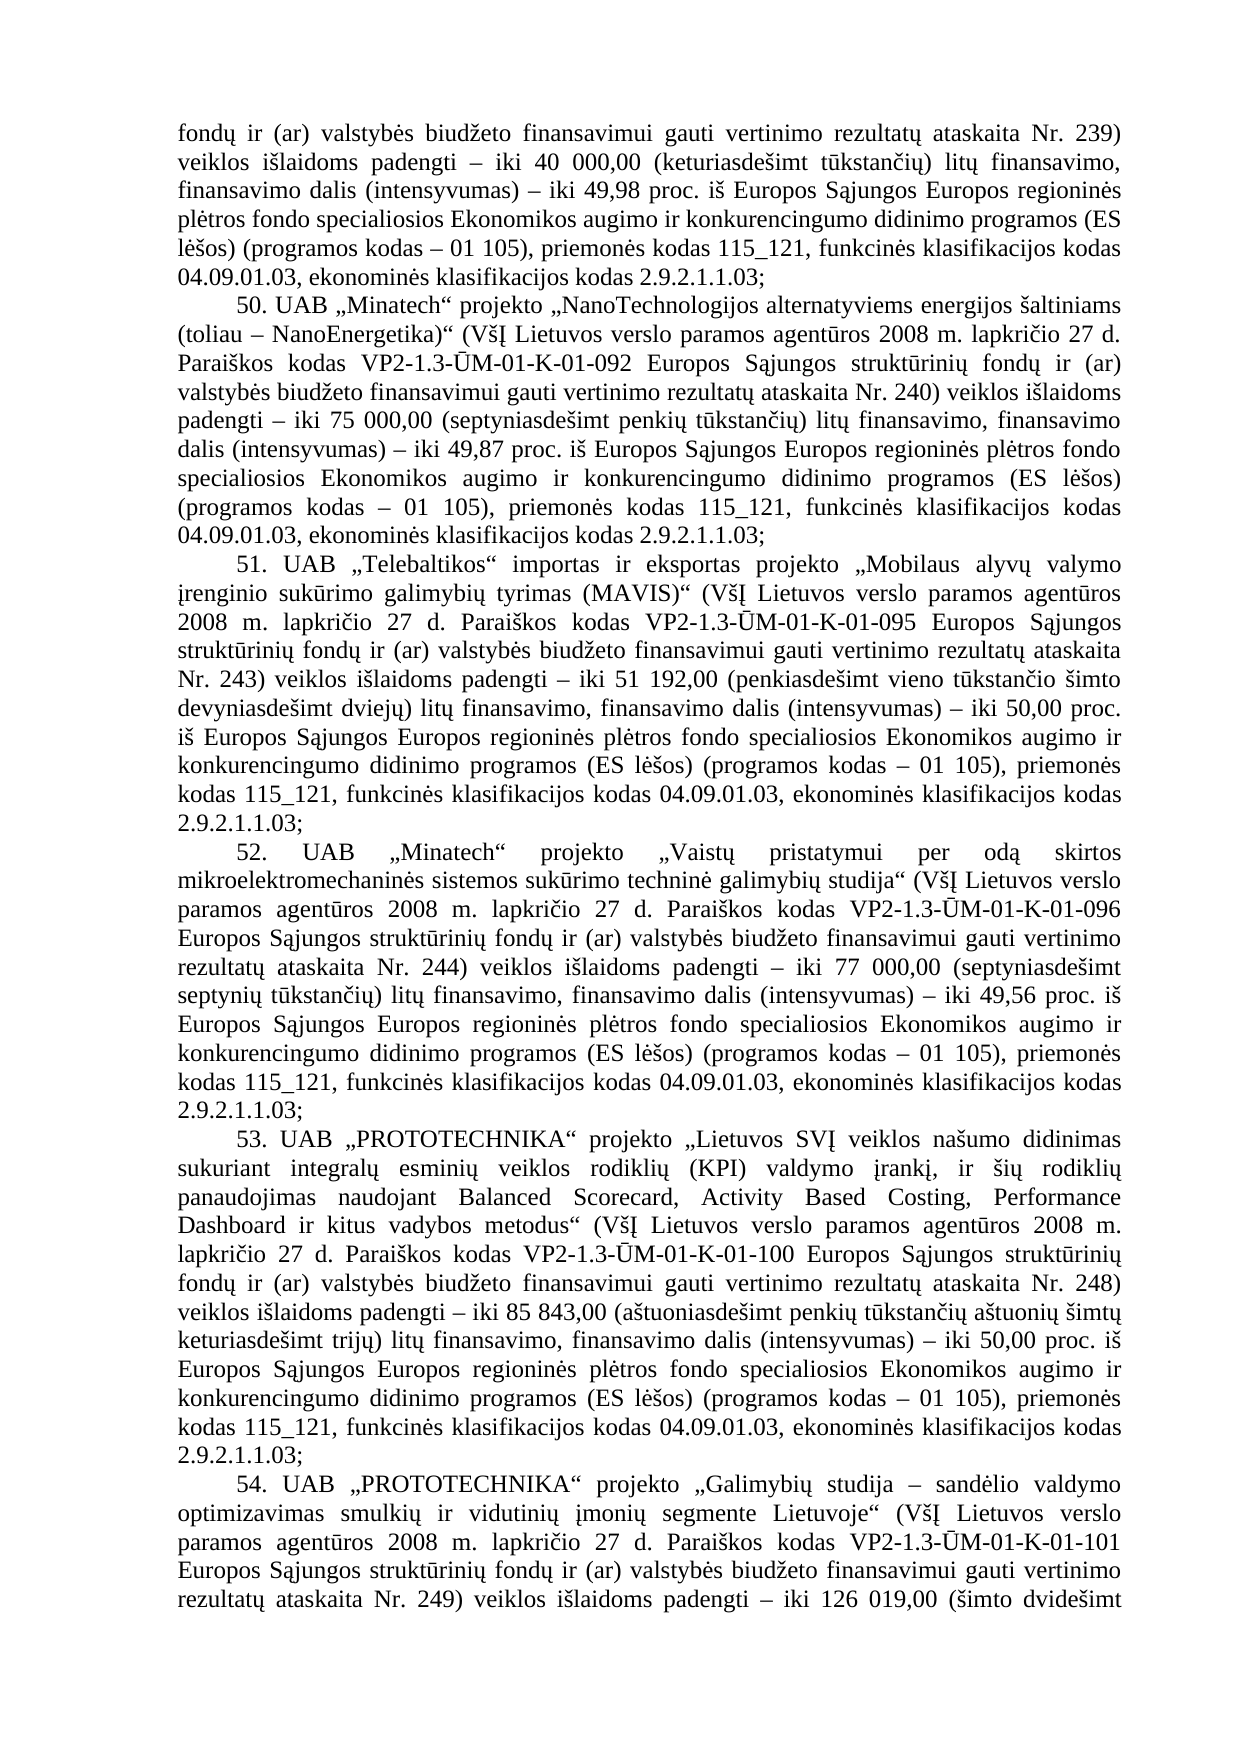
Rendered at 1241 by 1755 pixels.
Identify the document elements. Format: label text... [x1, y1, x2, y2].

text fondų ir (ar) valstybės biudžeto finansavimui gauti vertinimo rezultatų ataskaita Nr. 239) veiklos išlaidoms padengti – iki 40 000,00 (keturiasdešimt tūkstančių) litų finansavimo, finansavimo dalis (intensyvumas) – iki 49,98 proc. iš Europos Sąjungos Europos regioninės plėtros fondo specialiosios Ekonomikos augimo ir konkurencingumo didinimo programos (ES lėšos) (programos kodas – 01 105), priemonės kodas 115_121, funkcinės klasifikacijos kodas 04.09.01.03, ekonominės klasifikacijos kodas 2.9.2.1.1.03; [177, 118, 1122, 291]
text 51. UAB „Telebaltikos“ importas ir eksportas projekto „Mobilaus alyvų valymo įrenginio sukūrimo galimybių tyrimas (MAVIS)“ (VšĮ Lietuvos verslo paramos agentūros 2008 m. lapkričio 27 d. Paraiškos kodas VP2-1.3-ŪM-01-K-01-095 Europos Sąjungos struktūrinių fondų ir (ar) valstybės biudžeto finansavimui gauti vertinimo rezultatų ataskaita Nr. 243) veiklos išlaidoms padengti – iki 51 192,00 (penkiasdešimt vieno tūkstančio šimto devyniasdešimt dviejų) litų finansavimo, finansavimo dalis (intensyvumas) – iki 50,00 proc. iš Europos Sąjungos Europos regioninės plėtros fondo specialiosios Ekonomikos augimo ir konkurencingumo didinimo programos (ES lėšos) (programos kodas – 01 105), priemonės kodas 115_121, funkcinės klasifikacijos kodas 04.09.01.03, ekonominės klasifikacijos kodas 2.9.2.1.1.03; [177, 549, 1122, 837]
text 53. UAB „PROTOTECHNIKA“ projekto „Lietuvos SVĮ veiklos našumo didinimas sukuriant integralų esminių veiklos rodiklių (KPI) valdymo įrankį, ir šių rodiklių panaudojimas naudojant Balanced Scorecard, Activity Based Costing, Performance Dashboard ir kitus vadybos metodus“ (VšĮ Lietuvos verslo paramos agentūros 2008 m. lapkričio 27 d. Paraiškos kodas VP2-1.3-ŪM-01-K-01-100 Europos Sąjungos struktūrinių fondų ir (ar) valstybės biudžeto finansavimui gauti vertinimo rezultatų ataskaita Nr. 248) veiklos išlaidoms padengti – iki 85 843,00 (aštuoniasdešimt penkių tūkstančių aštuonių šimtų keturiasdešimt trijų) litų finansavimo, finansavimo dalis (intensyvumas) – iki 50,00 proc. iš Europos Sąjungos Europos regioninės plėtros fondo specialiosios Ekonomikos augimo ir konkurencingumo didinimo programos (ES lėšos) (programos kodas – 01 105), priemonės kodas 115_121, funkcinės klasifikacijos kodas 04.09.01.03, ekonominės klasifikacijos kodas 2.9.2.1.1.03; [177, 1124, 1122, 1469]
text 54. UAB „PROTOTECHNIKA“ projekto „Galimybių studija – sandėlio valdymo optimizavimas smulkių ir vidutinių įmonių segmente Lietuvoje“ (VšĮ Lietuvos verslo paramos agentūros 2008 m. lapkričio 27 d. Paraiškos kodas VP2-1.3-ŪM-01-K-01-101 Europos Sąjungos struktūrinių fondų ir (ar) valstybės biudžeto finansavimui gauti vertinimo rezultatų ataskaita Nr. 249) veiklos išlaidoms padengti – iki 126 019,00 (šimto dvidešimt [177, 1469, 1122, 1613]
text 52. UAB „Minatech“ projekto „Vaistų pristatymui per odą skirtos mikroelektromechaninės sistemos sukūrimo techninė galimybių studija“ (VšĮ Lietuvos verslo paramos agentūros 2008 m. lapkričio 27 d. Paraiškos kodas VP2-1.3-ŪM-01-K-01-096 Europos Sąjungos struktūrinių fondų ir (ar) valstybės biudžeto finansavimui gauti vertinimo rezultatų ataskaita Nr. 244) veiklos išlaidoms padengti – iki 77 000,00 (septyniasdešimt septynių tūkstančių) litų finansavimo, finansavimo dalis (intensyvumas) – iki 49,56 proc. iš Europos Sąjungos Europos regioninės plėtros fondo specialiosios Ekonomikos augimo ir konkurencingumo didinimo programos (ES lėšos) (programos kodas – 01 105), priemonės kodas 115_121, funkcinės klasifikacijos kodas 04.09.01.03, ekonominės klasifikacijos kodas 2.9.2.1.1.03; [177, 837, 1122, 1124]
text 50. UAB „Minatech“ projekto „NanoTechnologijos alternatyviems energijos šaltiniams (toliau – NanoEnergetika)“ (VšĮ Lietuvos verslo paramos agentūros 2008 m. lapkričio 27 d. Paraiškos kodas VP2-1.3-ŪM-01-K-01-092 Europos Sąjungos struktūrinių fondų ir (ar) valstybės biudžeto finansavimui gauti vertinimo rezultatų ataskaita Nr. 240) veiklos išlaidoms padengti – iki 75 000,00 (septyniasdešimt penkių tūkstančių) litų finansavimo, finansavimo dalis (intensyvumas) – iki 49,87 proc. iš Europos Sąjungos Europos regioninės plėtros fondo specialiosios Ekonomikos augimo ir konkurencingumo didinimo programos (ES lėšos) (programos kodas – 01 105), priemonės kodas 115_121, funkcinės klasifikacijos kodas 04.09.01.03, ekonominės klasifikacijos kodas 2.9.2.1.1.03; [177, 291, 1122, 549]
